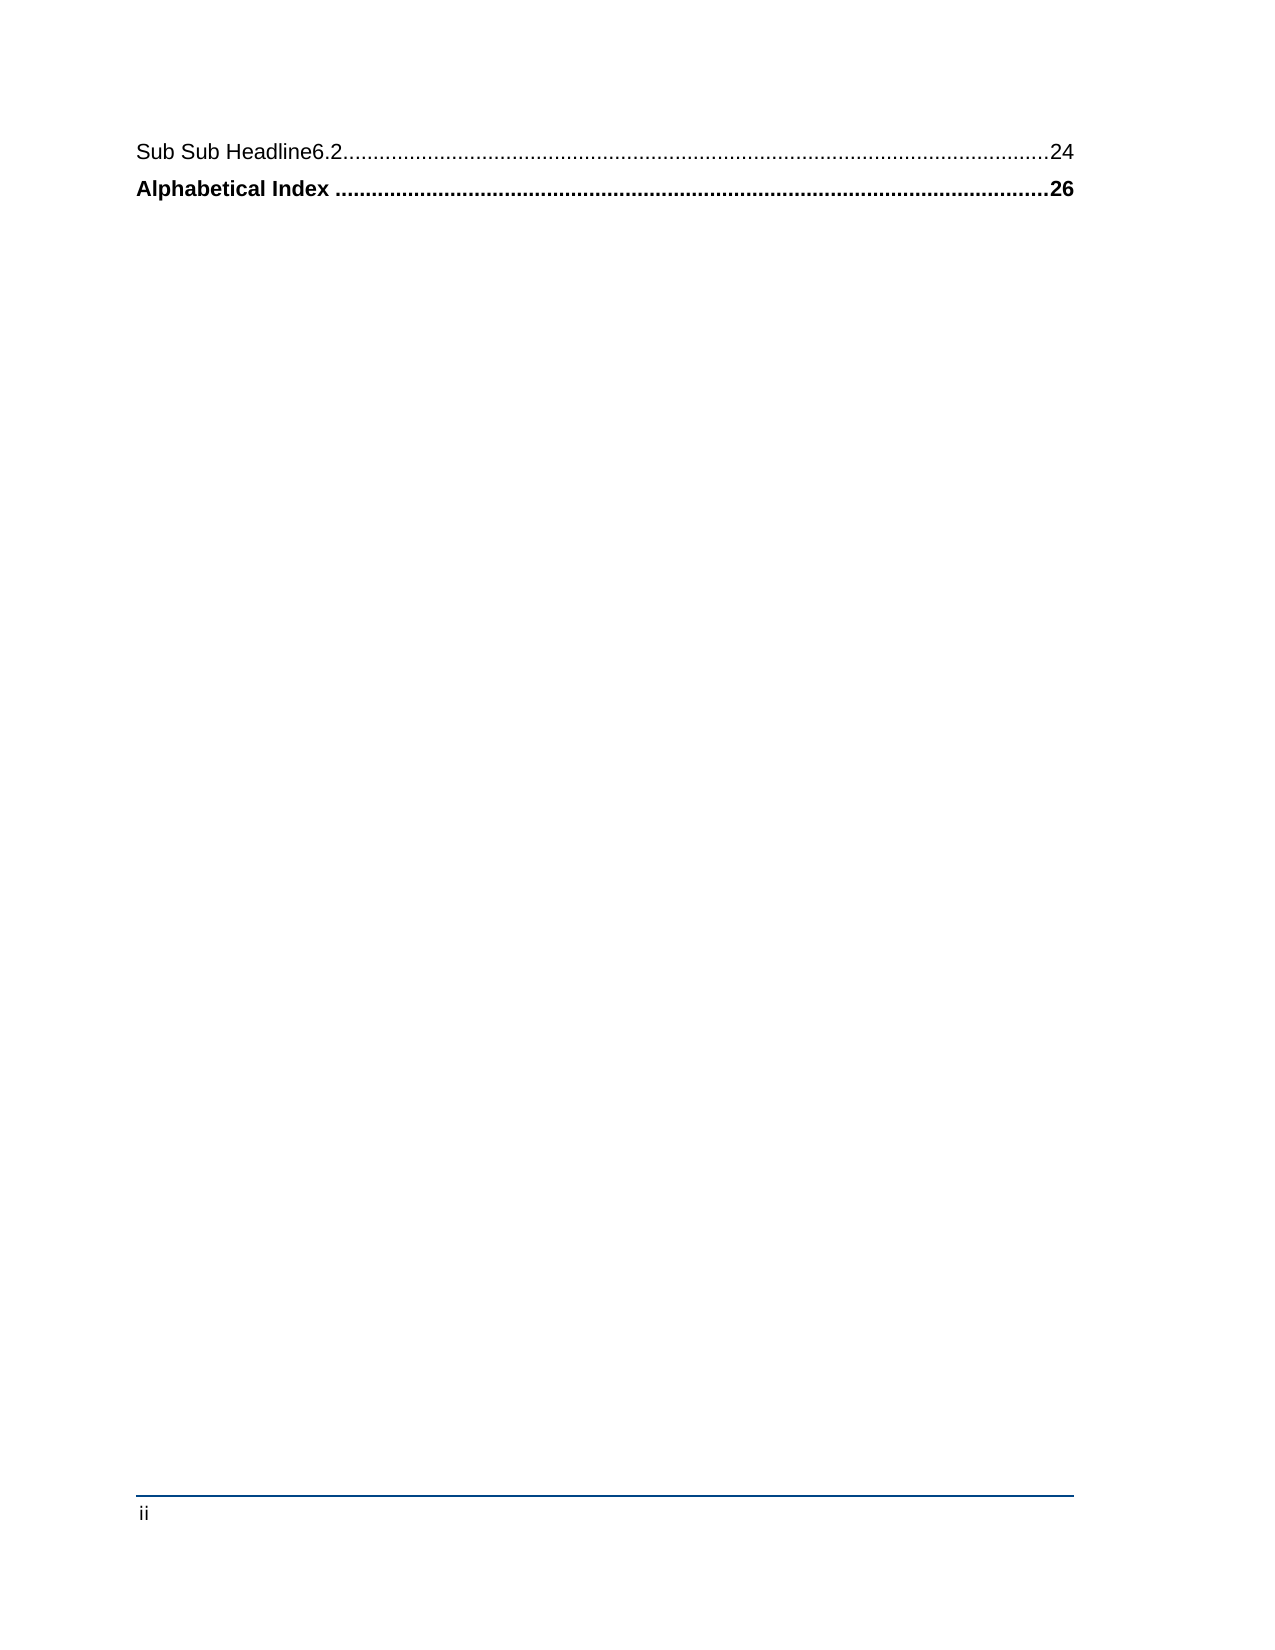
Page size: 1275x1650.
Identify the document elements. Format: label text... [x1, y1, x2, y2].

text Sub Sub Headline6.2 24 [136, 140, 1074, 164]
text Alphabetical Index 26 [136, 177, 1074, 201]
